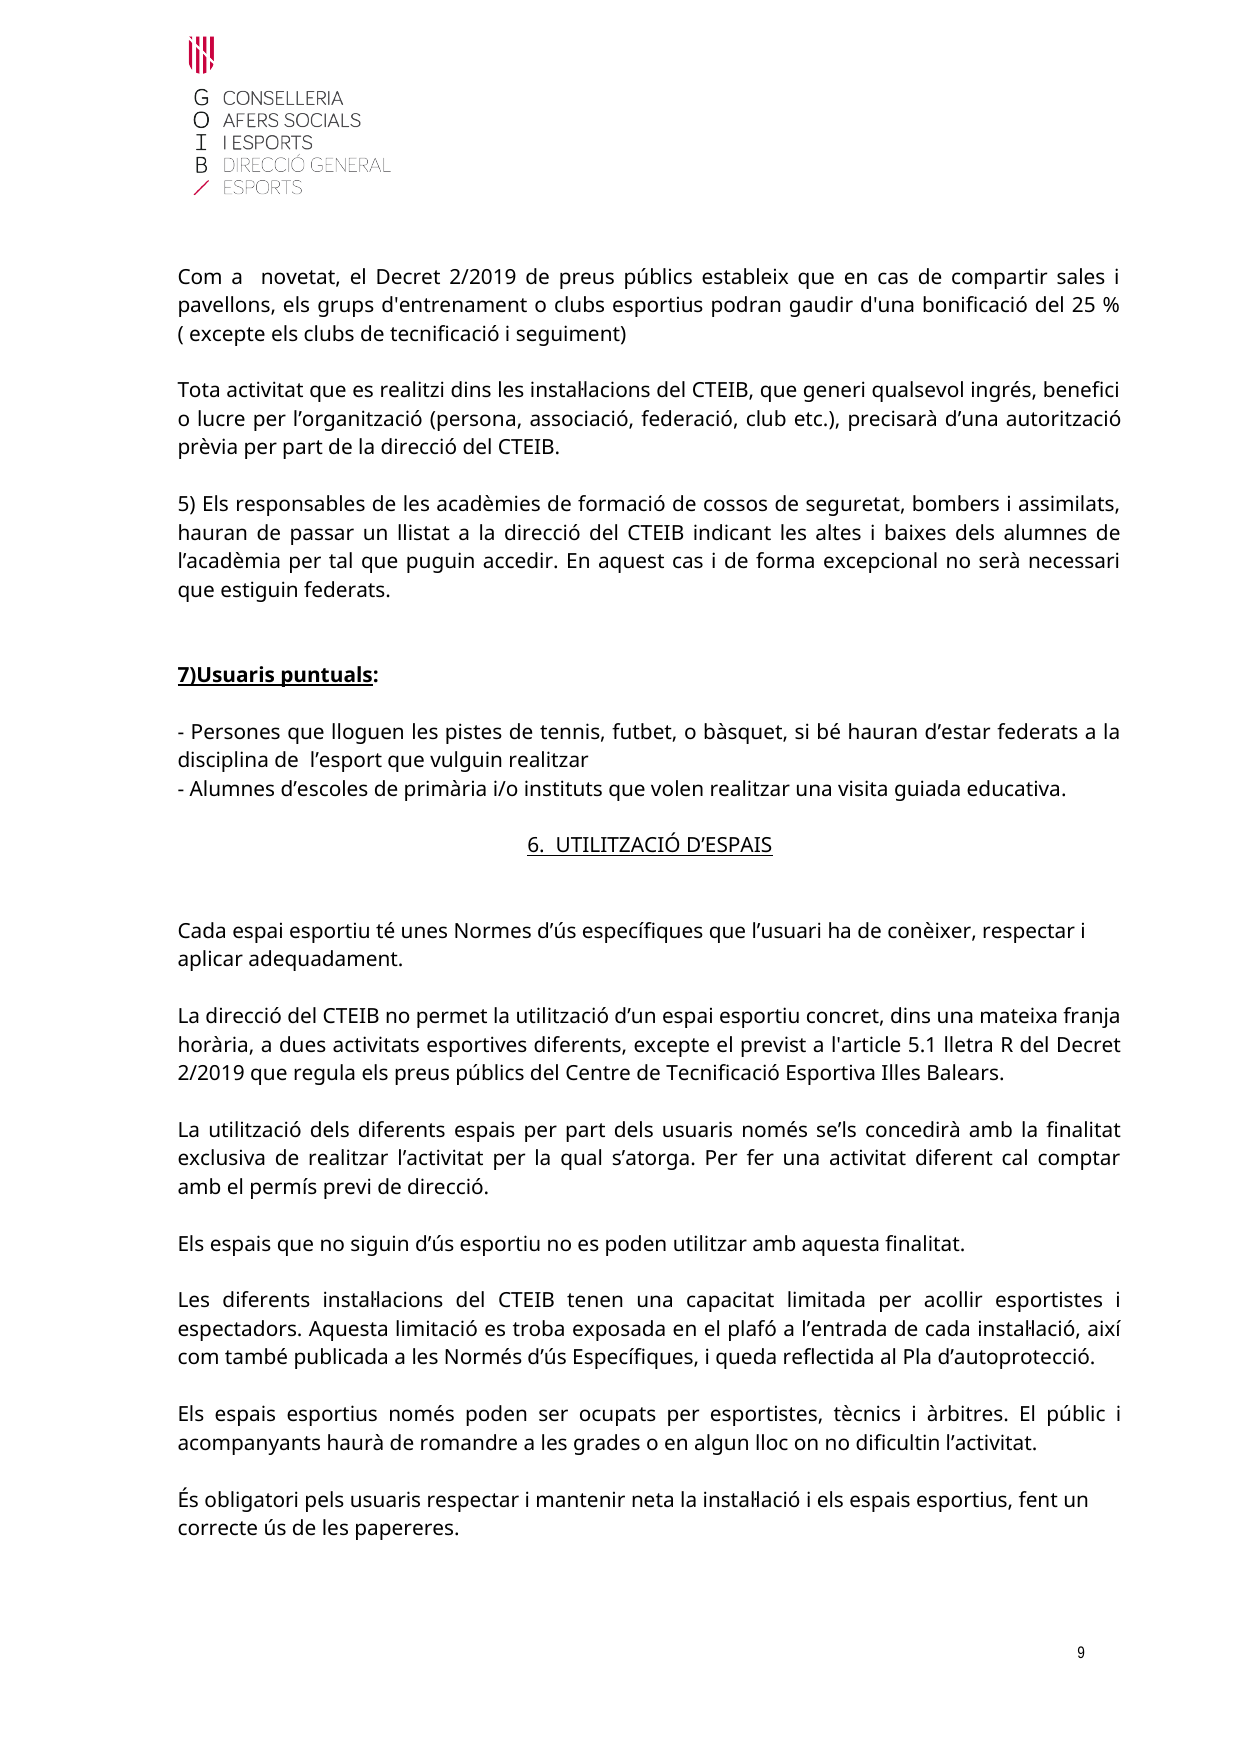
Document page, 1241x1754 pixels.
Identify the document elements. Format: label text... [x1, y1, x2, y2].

text 7)Usuaris puntuals: [177, 660, 1122, 688]
text Els espais que no siguin d’ús esportiu no es poden utilitzar amb aquesta finalitat. [177, 1229, 1122, 1257]
text Tota activitat que es realitzi dins les instal·lacions del CTEIB, que generi qualsevol ingrés, benefici o lucre per l’organització (persona, associació, federació, club etc.), precisarà d’una autorització prèvia per part de la direcció del CTEIB. [177, 376, 1122, 461]
text Cada espai esportiu té unes Normes d’ús específiques que l’usuari ha de conèixer, respectar i aplicar adequadament. [177, 916, 1122, 973]
text - Persones que lloguen les pistes de tennis, futbet, o bàsquet, si bé hauran d’estar federats a la disciplina de l’esport que vulguin realitzar [177, 717, 1122, 774]
text Els espais esportius només poden ser ocupats per esportistes, tècnics i àrbitres. El públic i acompanyants haurà de romandre a les grades o en algun lloc on no dificultin l’activitat. [177, 1399, 1122, 1456]
text Les diferents instal·lacions del CTEIB tenen una capacitat limitada per acollir esportistes i espectadors. Aquesta limitació es troba exposada en el plafó a l’entrada de cada instal·lació, així com també publicada a les Normés d’ús Específiques, i queda reflectida al Pla d’autoprotecció. [177, 1286, 1122, 1371]
text La utilització dels diferents espais per part dels usuaris només se’ls concedirà amb la finalitat exclusiva de realitzar l’activitat per la qual s’atorga. Per fer una activitat diferent cal comptar amb el permís previ de direcció. [177, 1115, 1122, 1200]
text La direcció del CTEIB no permet la utilització d’un espai esportiu concret, dins una mateixa franja horària, a dues activitats esportives diferents, excepte el previst a l'article 5.1 lletra R del Decret 2/2019 que regula els preus públics del Centre de Tecnificació Esportiva Illes Balears. [177, 1001, 1122, 1087]
text Com a novetat, el Decret 2/2019 de preus públics estableix que en cas de compartir sales i pavellons, els grups d'entrenament o clubs esportius podran gaudir d'una bonificació del 25 % ( excepte els clubs de tecnificació i seguiment) [177, 262, 1122, 347]
text - Alumnes d’escoles de primària i/o instituts que volen realitzar una visita guiada educativa. [177, 774, 1122, 802]
picture [174, 24, 407, 211]
text 5) Els responsables de les acadèmies de formació de cossos de seguretat, bombers i assimilats, hauran de passar un llistat a la direcció del CTEIB indicant les altes i baixes dels alumnes de l’acadèmia per tal que puguin accedir. En aquest cas i de forma excepcional no serà necessari que estiguin federats. [177, 489, 1122, 603]
text És obligatori pels usuaris respectar i mantenir neta la instal·lació i els espais esportius, fent un correcte ús de les papereres. [177, 1485, 1122, 1542]
text 6. UTILITZACIÓ D’ESPAIS [177, 831, 1122, 859]
